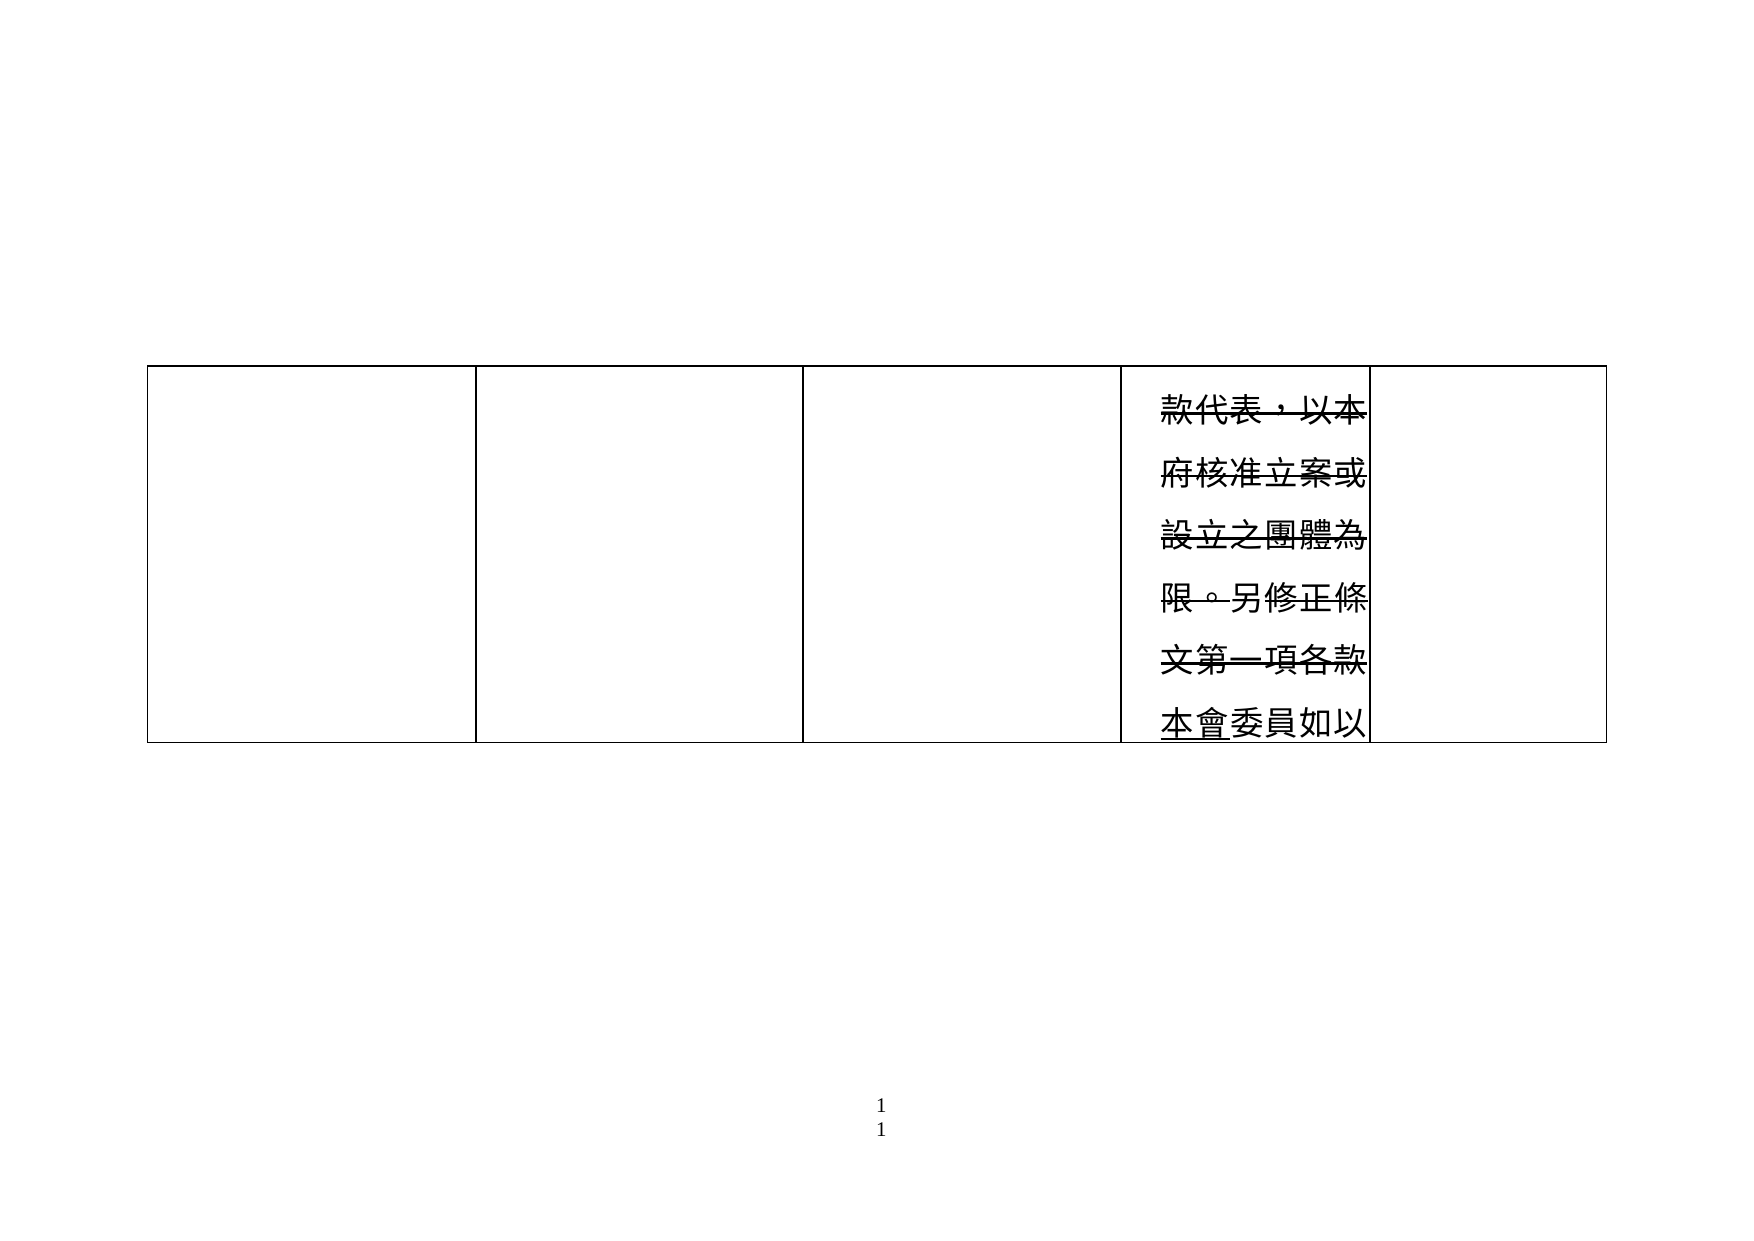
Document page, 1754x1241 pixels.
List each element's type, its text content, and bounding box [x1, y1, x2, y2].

table_cell [1371, 367, 1606, 742]
table_cell 第三條 本會置委員十九人至二十一人，召集人由臺北市政府教育局（以下簡稱教育局）局長兼任，其餘委員由臺北市政府(以下簡稱本府)就下列人員聘（派）兼之： 一、教育學者專家。二、家長會代表。 三、教師會代表。 四、教師工會代表。 五、教師代表。 六、社區代表。 七、弱勢族群代表。 八、教育局代表。 九、學校行政人員代表。 前項委員任期一年，任期屆滿得續聘（派）之；任期內因故出缺或有第八條情事經本府解聘時，得補行遴聘（派）至原任期屆滿之日止。但以機關或團體代表身分出任者，應隨其本職進退。 第一項委員中，任一性別人數不得少於委員總數三分之一。 [477, 367, 802, 742]
table_cell 第三條 本會置委員十九人至二十一人，召集人由臺北市政府教育局（以下簡稱教育局）局長兼任，其餘委員由臺北市政府(以下簡稱本府)就下列人員聘（派）兼之： 一、教育學者專家。二、家長會代表。 三、教師會代表。 四、教師工會代表。 五、教師代表。 六、社區代表。 七、弱勢族群代表。 八、教育局代表。 九、學校行政人員代表。 前項委員任期一年，任期屆滿得續聘（派）之；任期內因故出缺或有第八條情事經本府解聘(派)時，得補行遴聘（派）至原任期屆滿之日止。但以機關或團體代表身分出任者，應隨其本職進退。 第一項委員中，任一性別人數不得少於委員總數三分之一。 [148, 367, 475, 742]
table_cell 款代表，以本府核准立案或設立之團體為限。另修正條文第一項各款本會委員如以 [1122, 367, 1369, 742]
table_cell 第三條 本會置召集人一人，由臺北市政府教育局（以下簡稱教育局）局長兼任，委員十九人至二十一人，除召集人為當然委員外，其餘委員由市長就下列人員遴聘（派）之： 一 教育學者專家。 二 家長會代表。 三 教師會代表。 四 教師工會代表。 五 教師代表。 六 社區代表。 七 弱勢族群代表。 八 教育局代表。 九 學校行政人員代表。 前項委員任期一年，任期屆滿得續聘（派）；任期內因故出缺時，應補行遴聘（派）至原任期屆滿之日止。但以機關代表身分出任者，應隨其本職進退。 第一項委員中，任一性別人數不得少於三分之一。 [804, 367, 1120, 742]
